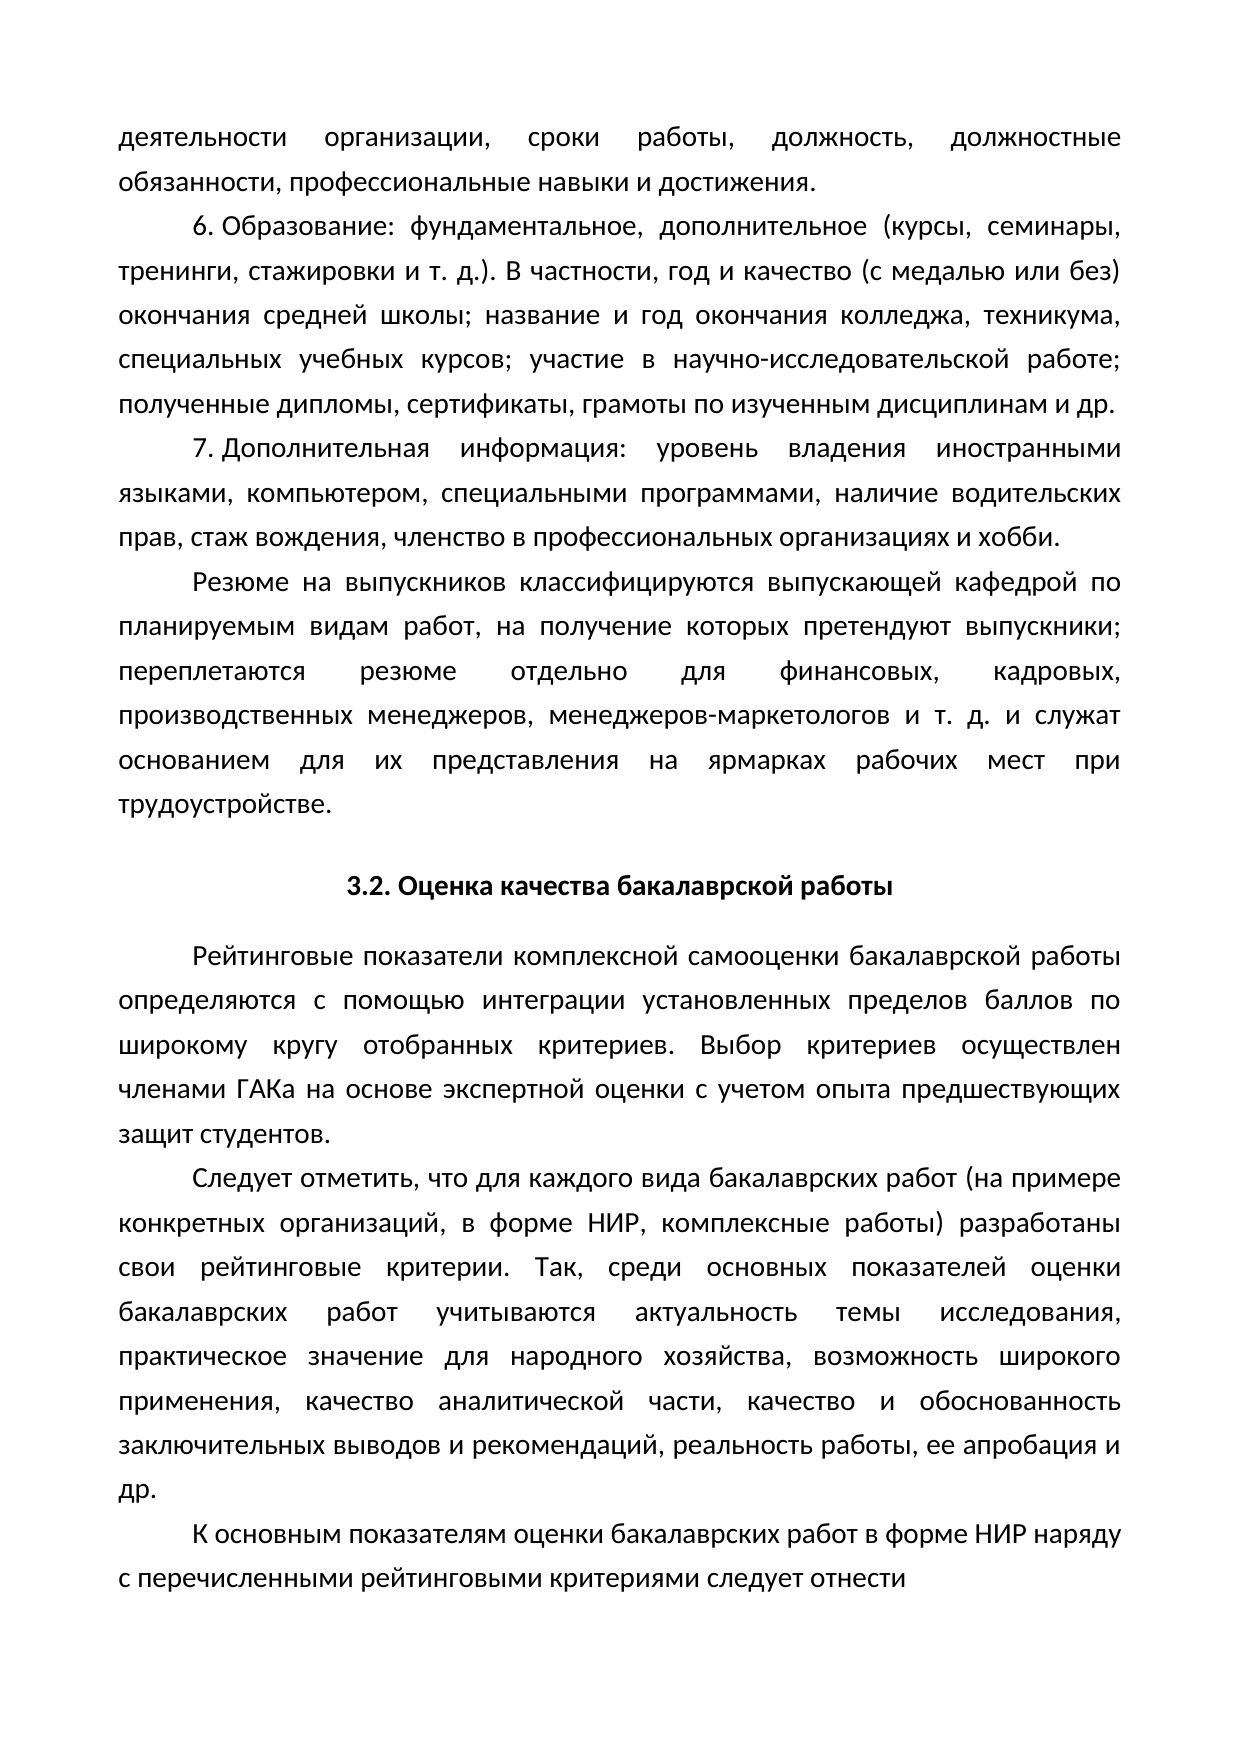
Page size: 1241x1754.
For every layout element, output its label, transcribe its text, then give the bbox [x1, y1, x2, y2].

text 6. Образование: фундаментальное, дополнительное (курсы, семинары, тренинги, стажировки и т. д.). В частности, год и качество (с медалью или без) окончания средней школы; название и год окончания колледжа, техникума, специальных учебных курсов; участие в научно-исследовательской работе; полученные дипломы, сертификаты, грамоты по изученным дисциплинам и др. [118, 207, 1122, 421]
text Резюме на выпускников классифицируются выпускающей кафедрой по планируемым видам работ, на получение которых претендуют выпускники; переплетаются резюме отдельно для финансовых, кадровых, производственных менеджеров, менеджеров-маркетологов и т. д. и служат основанием для их представления на ярмарках рабочих мест при трудоустройстве. [118, 563, 1122, 821]
text К основным показателям оценки бакалаврских работ в форме НИР наряду с перечисленными рейтинговыми критериями следует отнести [118, 1515, 1122, 1595]
text Следует отметить, что для каждого вида бакалаврских работ (на примере конкретных организаций, в форме НИР, комплексные работы) разработаны свои рейтинговые критерии. Так, среди основных показателей оценки бакалаврских работ учитываются актуальность темы исследования, практическое значение для народного хозяйства, возможность широкого применения, качество аналитической части, качество и обоснованность заключительных выводов и рекомендаций, реальность работы, ее апробация и др. [118, 1159, 1122, 1506]
text 7. Дополнительная информация: уровень владения иностранными языками, компьютером, специальными программами, наличие водительских прав, стаж вождения, членство в профессиональных организациях и хобби. [118, 429, 1122, 554]
text 3.2. Оценка качества бакалаврской работы [118, 867, 1122, 903]
list деятельности организации, сроки работы, должность, должностные обязанности, профессиональные навыки и достижения. [84, 118, 1122, 198]
text Рейтинговые показатели комплексной самооценки бакалаврской работы определяются с помощью интеграции установленных пределов баллов по широкому кругу отобранных критериев. Выбор критериев осуществлен членами ГАКа на основе экспертной оценки с учетом опыта предшествующих защит студентов. [118, 937, 1122, 1150]
